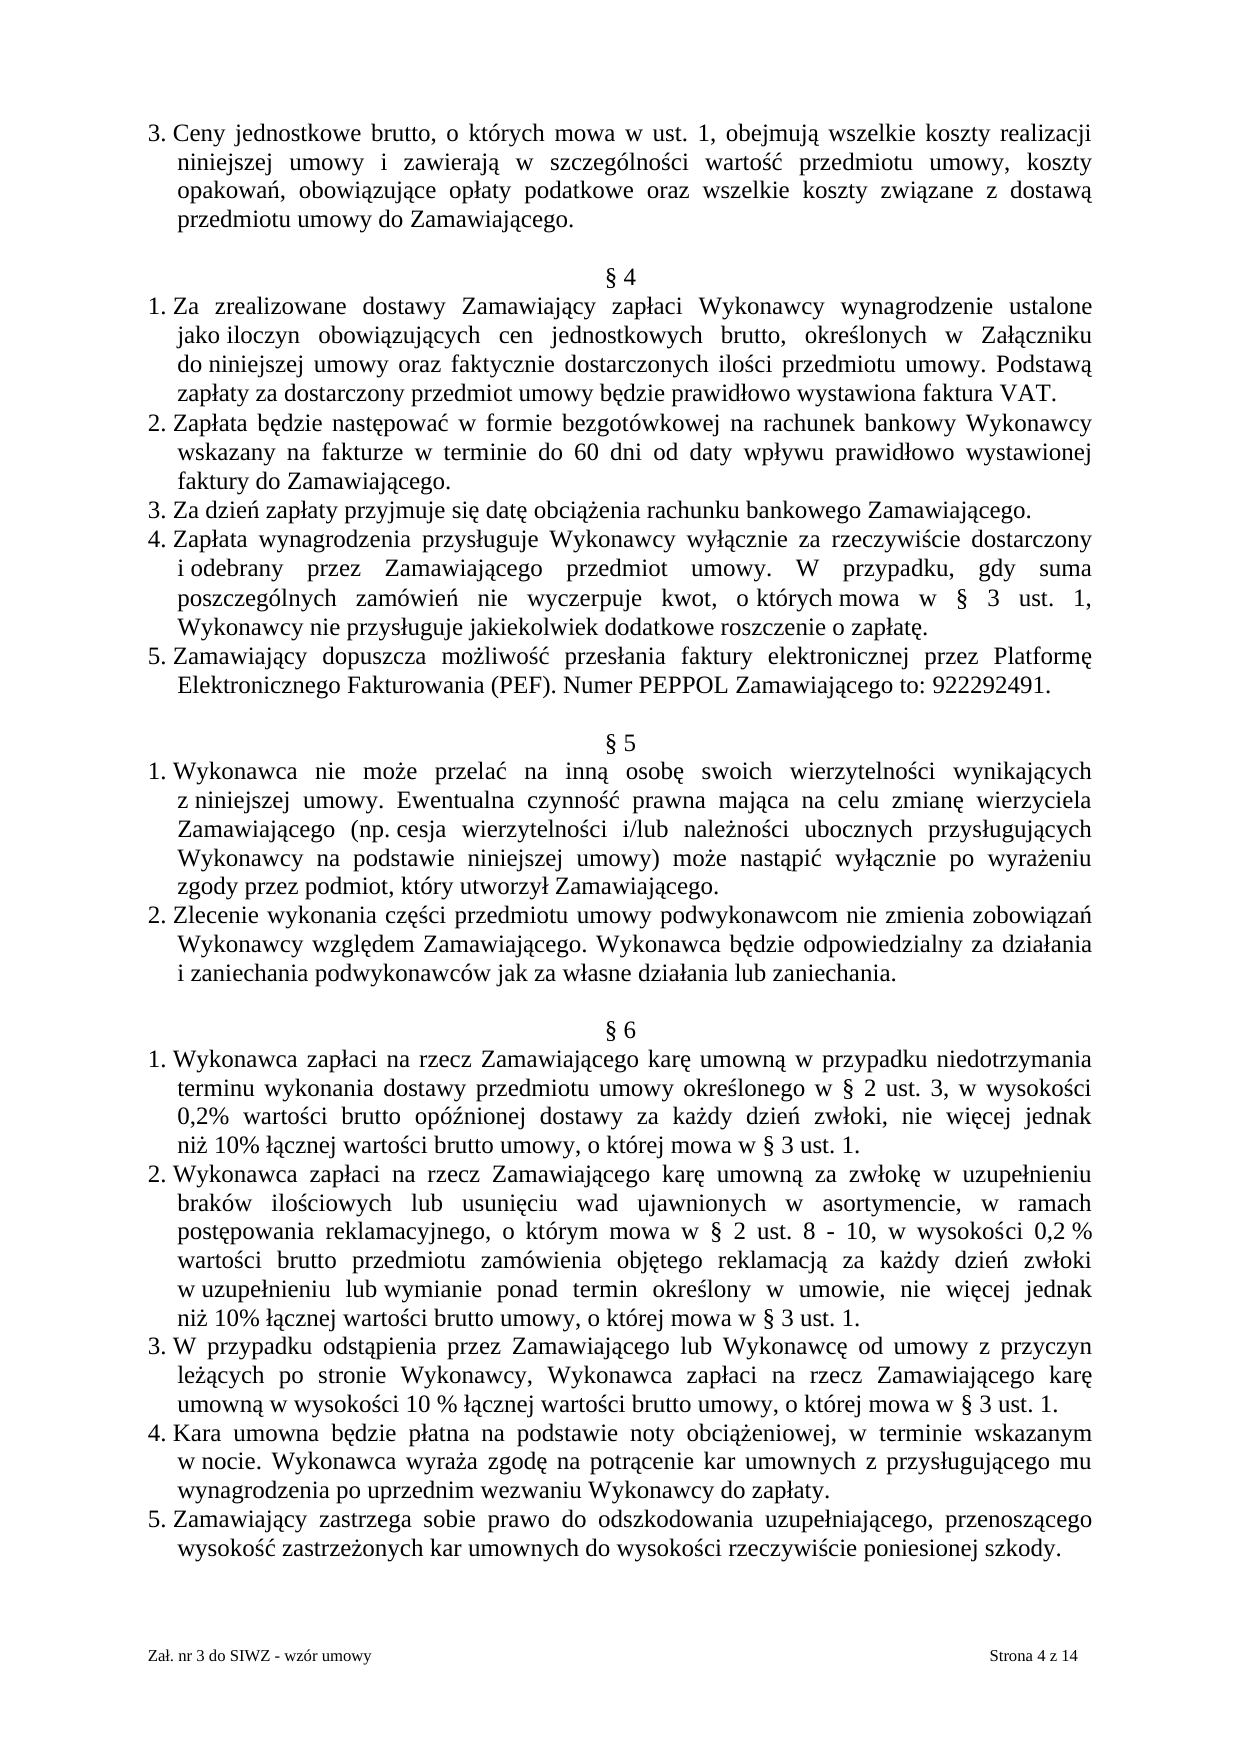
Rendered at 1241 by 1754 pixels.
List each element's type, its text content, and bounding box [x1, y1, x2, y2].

text § 6 [148, 1015, 1093, 1044]
list Wykonawca zapłaci na rzecz Zamawiającego karę umowną za zwłokę w uzupełnieniu braków ilościowych lub usunięciu wad ujawnionych w asortymencie, w ramach postępowania reklamacyjnego, o którym mowa w § 2 ust. 8 - 10, w wysokości 0,2 % wartości brutto przedmiotu zamówienia objętego reklamacją za każdy dzień zwłoki w uzupełnieniu lub wymianie ponad termin określony w umowie, nie więcej jednak niż 10% łącznej wartości brutto umowy, o której mowa w § 3 ust. 1. [148, 1159, 1093, 1331]
text § 5 [148, 728, 1093, 756]
list W przypadku odstąpienia przez Zamawiającego lub Wykonawcę od umowy z przyczyn leżących po stronie Wykonawcy, Wykonawca zapłaci na rzecz Zamawiającego karę umowną w wysokości 10 % łącznej wartości brutto umowy, o której mowa w § 3 ust. 1. [148, 1331, 1093, 1418]
text § 4 [148, 262, 1093, 291]
list Zapłata będzie następować w formie bezgotówkowej na rachunek bankowy Wykonawcy wskazany na fakturze w terminie do 60 dni od daty wpływu prawidłowo wystawionej faktury do Zamawiającego. [148, 407, 1093, 495]
list Wykonawca zapłaci na rzecz Zamawiającego karę umowną w przypadku niedotrzymania terminu wykonania dostawy przedmiotu umowy określonego w § 2 ust. 3, w wysokości 0,2% wartości brutto opóźnionej dostawy za każdy dzień zwłoki, nie więcej jednak niż 10% łącznej wartości brutto umowy, o której mowa w § 3 ust. 1. [148, 1044, 1093, 1159]
list Zamawiający zastrzega sobie prawo do odszkodowania uzupełniającego, przenoszącego wysokość zastrzeżonych kar umownych do wysokości rzeczywiście poniesionej szkody. [148, 1504, 1093, 1561]
list Zamawiający dopuszcza możliwość przesłania faktury elektronicznej przez Platformę Elektronicznego Fakturowania (PEF). Numer PEPPOL Zamawiającego to: 922292491. [148, 641, 1093, 699]
list Zlecenie wykonania części przedmiotu umowy podwykonawcom nie zmienia zobowiązań Wykonawcy względem Zamawiającego. Wykonawca będzie odpowiedzialny za działania i zaniechania podwykonawców jak za własne działania lub zaniechania. [148, 900, 1093, 986]
list Za dzień zapłaty przyjmuje się datę obciążenia rachunku bankowego Zamawiającego. [148, 495, 1093, 524]
list Za zrealizowane dostawy Zamawiający zapłaci Wykonawcy wynagrodzenie ustalone jako iloczyn obowiązujących cen jednostkowych brutto, określonych w Załączniku do niniejszej umowy oraz faktycznie dostarczonych ilości przedmiotu umowy. Podstawą zapłaty za dostarczony przedmiot umowy będzie prawidłowo wystawiona faktura VAT. [148, 291, 1093, 407]
list Zapłata wynagrodzenia przysługuje Wykonawcy wyłącznie za rzeczywiście dostarczony i odebrany przez Zamawiającego przedmiot umowy. W przypadku, gdy suma poszczególnych zamówień nie wyczerpuje kwot, o których mowa w § 3 ust. 1, Wykonawcy nie przysługuje jakiekolwiek dodatkowe roszczenie o zapłatę. [148, 524, 1093, 641]
list Ceny jednostkowe brutto, o których mowa w ust. 1, obejmują wszelkie koszty realizacji niniejszej umowy i zawierają w szczególności wartość przedmiotu umowy, koszty opakowań, obowiązujące opłaty podatkowe oraz wszelkie koszty związane z dostawą przedmiotu umowy do Zamawiającego. [148, 118, 1093, 233]
list Kara umowna będzie płatna na podstawie noty obciążeniowej, w terminie wskazanym w nocie. Wykonawca wyraża zgodę na potrącenie kar umownych z przysługującego mu wynagrodzenia po uprzednim wezwaniu Wykonawcy do zapłaty. [148, 1418, 1093, 1504]
list Wykonawca nie może przelać na inną osobę swoich wierzytelności wynikających z niniejszej umowy. Ewentualna czynność prawna mająca na celu zmianę wierzyciela Zamawiającego (np. cesja wierzytelności i/lub należności ubocznych przysługujących Wykonawcy na podstawie niniejszej umowy) może nastąpić wyłącznie po wyrażeniu zgody przez podmiot, który utworzył Zamawiającego. [148, 756, 1093, 900]
